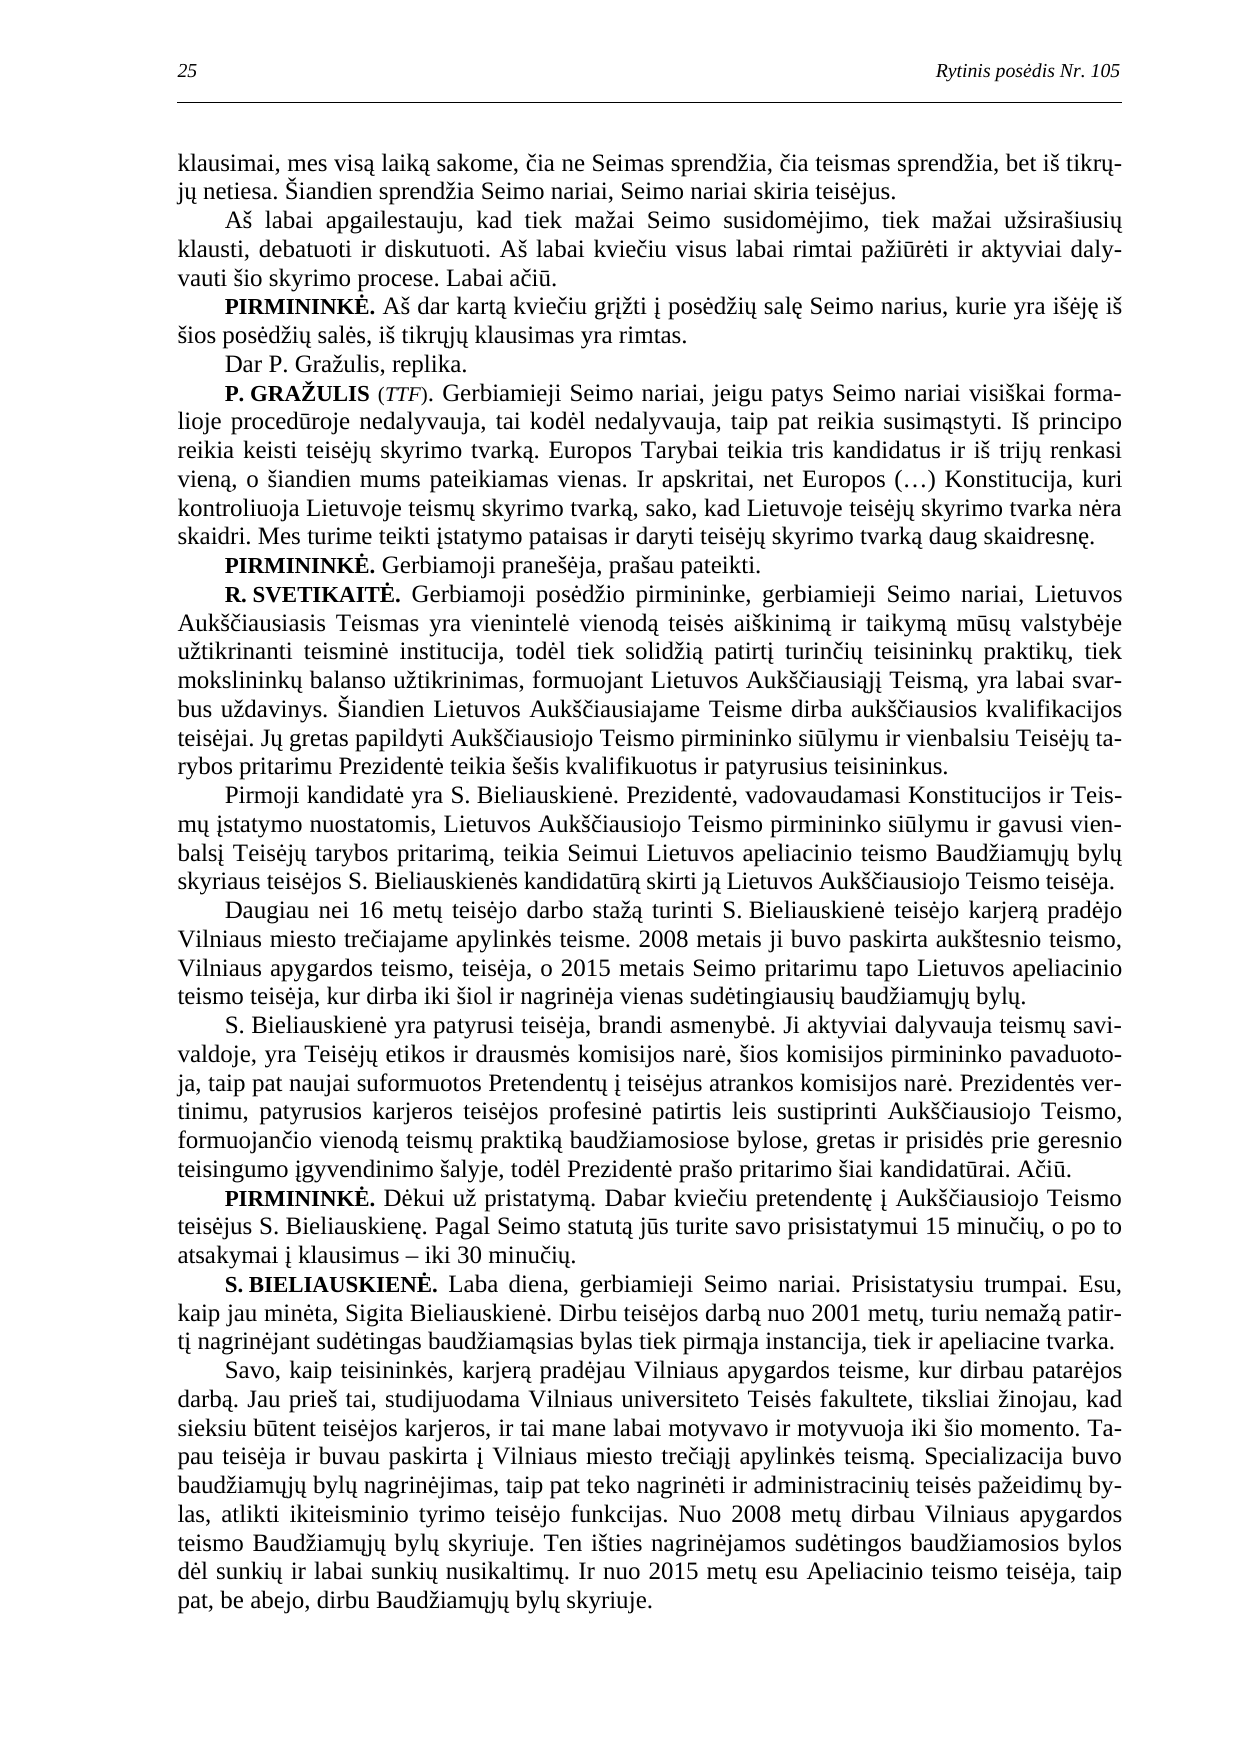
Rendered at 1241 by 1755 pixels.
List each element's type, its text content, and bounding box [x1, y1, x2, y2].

text PIRMININKĖ. Ger­bia­mo­ji pra­ne­šė­ja, pra­šau pa­teik­ti. [177, 550, 1122, 579]
text Aš la­bai ap­gai­les­tau­ju, kad tiek ma­žai Sei­mo su­si­do­mė­ji­mo, tiek ma­žai už­si­ra­šiu­sių klaus­ti, de­ba­tuo­ti ir dis­ku­tuo­ti. Aš la­bai kvie­čiu vi­sus la­bai rim­tai pa­žiū­rė­ti ir ak­ty­viai da­ly­vau­ti šio sky­ri­mo pro­ce­se. La­bai ačiū. [177, 205, 1122, 291]
text Sa­vo, kaip tei­si­nin­kės, kar­je­rą pra­dė­jau Vil­niaus apy­gar­dos teis­me, kur dir­bau pa­ta­rė­jos dar­bą. Jau prieš tai, stu­di­juo­da­ma Vil­niaus uni­ver­si­te­to Tei­sės fa­kul­te­te, tiks­liai ži­no­jau, kad siek­siu bū­tent tei­sė­jos kar­je­ros, ir tai ma­ne la­bai mo­ty­va­vo ir mo­ty­vuo­ja iki šio mo­men­to. Ta­pau tei­sė­ja ir bu­vau pa­skir­ta į Vil­niaus mies­to tre­či­ą­jį apy­lin­kės teis­mą. Spe­cia­li­za­ci­ja bu­vo bau­džia­mų­jų by­lų nag­ri­nė­ji­mas, taip pat te­ko nag­ri­nė­ti ir ad­mi­nist­ra­ci­nių tei­sės pa­žei­di­mų by­las, at­lik­ti iki­teis­mi­nio ty­ri­mo tei­sė­jo funk­ci­jas. Nuo 2008 me­tų dir­bau Vil­niaus apy­gar­dos teis­mo Bau­džia­mų­jų by­lų sky­riu­je. Ten iš­ties nag­ri­nė­ja­mos su­dė­tin­gos bau­džia­mo­sios by­los dėl sun­kių ir la­bai sun­kių nu­si­kal­ti­mų. Ir nuo 2015 me­tų esu Ape­lia­ci­nio teis­mo tei­sė­ja, taip pat, be abe­jo, dir­bu Bau­džia­mų­jų by­lų sky­riu­je. [177, 1355, 1122, 1614]
text PIRMININKĖ. Dė­kui už pri­sta­ty­mą. Da­bar kvie­čiu pre­ten­den­tę į Aukš­čiau­sio­jo Teis­mo tei­sė­jus S. Bie­liaus­kie­nę. Pa­gal Sei­mo sta­tu­tą jūs tu­ri­te sa­vo pri­sis­ta­ty­mui 15 mi­nu­čių, o po to at­sa­ky­mai į klau­si­mus – iki 30 mi­nu­čių. [177, 1183, 1122, 1269]
text S. Bie­liaus­kie­nė yra pa­ty­ru­si tei­sė­ja, bran­di as­me­ny­bė. Ji ak­ty­viai da­ly­vau­ja teis­mų sa­vi­val­do­je, yra Tei­sė­jų eti­kos ir draus­mės ko­mi­si­jos na­rė, šios ko­mi­si­jos pir­mi­nin­ko pa­va­duo­to­ja, taip pat nau­jai su­for­muo­tos Pre­ten­den­tų į tei­sė­jus at­ran­kos ko­mi­si­jos na­rė. Pre­zi­den­tės ver­ti­ni­mu, pa­ty­ru­sios kar­je­ros tei­sė­jos pro­fe­si­nė pa­tir­tis leis su­stip­rin­ti Aukš­čiau­sio­jo Teis­mo, for­muo­jan­čio vie­no­dą teis­mų prak­ti­ką bau­džia­mo­sio­se by­lo­se, gre­tas ir pri­si­dės prie ge­res­nio tei­sin­gu­mo įgy­ven­di­ni­mo ša­ly­je, to­dėl Pre­zi­den­tė pra­šo pri­ta­ri­mo šiai kan­di­da­tū­rai. Ačiū. [177, 1010, 1122, 1183]
text Dau­giau nei 16 me­tų tei­sė­jo dar­bo sta­žą tu­rin­ti S. Bie­liaus­kie­nė tei­sė­jo kar­je­rą pra­dė­jo Vil­niaus mies­to tre­čia­ja­me apy­lin­kės teis­me. 2008 me­tais ji bu­vo pa­skir­ta aukš­tes­nio teis­mo, Vil­niaus apy­gar­dos teis­mo, tei­sė­ja, o 2015 me­tais Sei­mo pri­ta­ri­mu ta­po Lie­tu­vos ape­lia­ci­nio teis­mo tei­sė­ja, kur dir­ba iki šiol ir nag­ri­nė­ja vie­nas su­dė­tin­giau­sių bau­džia­mų­jų by­lų. [177, 895, 1122, 1010]
text Dar P. Gra­žu­lis, re­pli­ka. [177, 349, 1122, 378]
text Pir­mo­ji kan­di­da­tė yra S. Bie­liaus­kie­nė. Pre­zi­den­tė, va­do­vau­da­ma­si Kon­sti­tu­ci­jos ir Teis­mų įsta­ty­mo nuo­sta­to­mis, Lie­tu­vos Aukš­čiau­sio­jo Teis­mo pir­mi­nin­ko siū­ly­mu ir ga­vu­si vien­bal­sį Tei­sė­jų ta­ry­bos pri­ta­ri­mą, tei­kia Sei­mui Lie­tu­vos ape­lia­ci­nio teis­mo Bau­džia­mų­jų by­lų sky­riaus tei­sė­jos S. Bie­liaus­kie­nės kan­di­da­tū­rą skir­ti ją Lie­tu­vos Aukš­čiau­sio­jo Teis­mo tei­sė­ja. [177, 780, 1122, 895]
text S. BIELIAUSKIENĖ. La­ba die­na, ger­bia­mie­ji Sei­mo na­riai. Pri­sis­ta­ty­siu trum­pai. Esu, kaip jau mi­nė­ta, Si­gi­ta Bie­liaus­kie­nė. Dir­bu tei­sė­jos dar­bą nuo 2001 me­tų, tu­riu ne­ma­žą pa­tir­tį nag­ri­nė­jant su­dė­tin­gas bau­džia­mą­sias by­las tiek pir­mą­ja ins­tan­ci­ja, tiek ir ape­lia­ci­ne tvar­ka. [177, 1269, 1122, 1355]
text P. GRAŽULIS (TTF). Ger­bia­mie­ji Sei­mo na­riai, jei­gu pa­tys Sei­mo na­riai vi­siš­kai for­ma­lio­je pro­ce­dū­ro­je ne­da­ly­vau­ja, tai ko­dėl ne­da­ly­vau­ja, taip pat rei­kia su­si­mąs­ty­ti. Iš prin­ci­po rei­kia keis­ti tei­sė­jų sky­ri­mo tvar­ką. Eu­ro­pos Ta­ry­bai tei­kia tris kan­di­da­tus ir iš tri­jų ren­ka­si vie­ną, o šian­dien mums pa­tei­kia­mas vie­nas. Ir ap­skri­tai, net Eu­ro­pos (…) Kon­sti­tu­ci­ja, ku­ri kon­tro­liuo­ja Lie­tu­vo­je teis­mų sky­ri­mo tvar­ką, sa­ko, kad Lie­tu­vo­je tei­sė­jų sky­ri­mo tvar­ka nė­ra skaid­ri. Mes tu­ri­me teik­ti įsta­ty­mo pa­tai­sas ir da­ry­ti tei­sė­jų sky­ri­mo tvar­ką daug skaid­res­nę. [177, 378, 1122, 550]
text R. SVETIKAITĖ. Ger­bia­mo­ji po­sė­džio pir­mi­nin­ke, ger­bia­mie­ji Sei­mo na­riai, Lie­tu­vos Aukš­čiau­sia­sis Teis­mas yra vie­nin­te­lė vie­no­dą tei­sės aiš­ki­ni­mą ir tai­ky­mą mū­sų vals­ty­bė­je už­tik­ri­nan­ti teis­mi­nė ins­ti­tu­ci­ja, to­dėl tiek so­li­džią pa­tir­tį tu­rin­čių tei­si­nin­kų prak­ti­kų, tiek moks­li­nin­kų ba­lan­so už­tik­ri­ni­mas, for­muo­jant Lie­tu­vos Aukš­čiau­si­ą­jį Teis­mą, yra la­bai svar­bus už­da­vi­nys. Šian­dien Lie­tu­vos Aukš­čiau­sia­ja­me Teis­me dir­ba aukš­čiau­sios kva­li­fi­ka­ci­jos tei­sė­jai. Jų gre­tas pa­pil­dy­ti Aukš­čiau­sio­jo Teis­mo pir­mi­nin­ko siū­ly­mu ir vien­bal­siu Tei­sė­jų ta­ry­bos pri­ta­ri­mu Pre­zi­den­tė tei­kia še­šis kva­li­fi­kuo­tus ir pa­ty­ru­sius tei­si­nin­kus. [177, 579, 1122, 780]
text klau­si­mai, mes vi­są lai­ką sa­ko­me, čia ne Sei­mas spren­džia, čia teis­mas spren­džia, bet iš tik­rų­jų ne­tie­sa. Šian­dien spren­džia Sei­mo na­riai, Sei­mo na­riai ski­ria tei­sė­jus. [177, 148, 1122, 205]
text PIRMININKĖ. Aš dar kar­tą kvie­čiu grįž­ti į po­sė­džių sa­lę Sei­mo na­rius, ku­rie yra iš­ėję iš šios po­sė­džių sa­lės, iš tik­rų­jų klau­si­mas yra rim­tas. [177, 291, 1122, 349]
